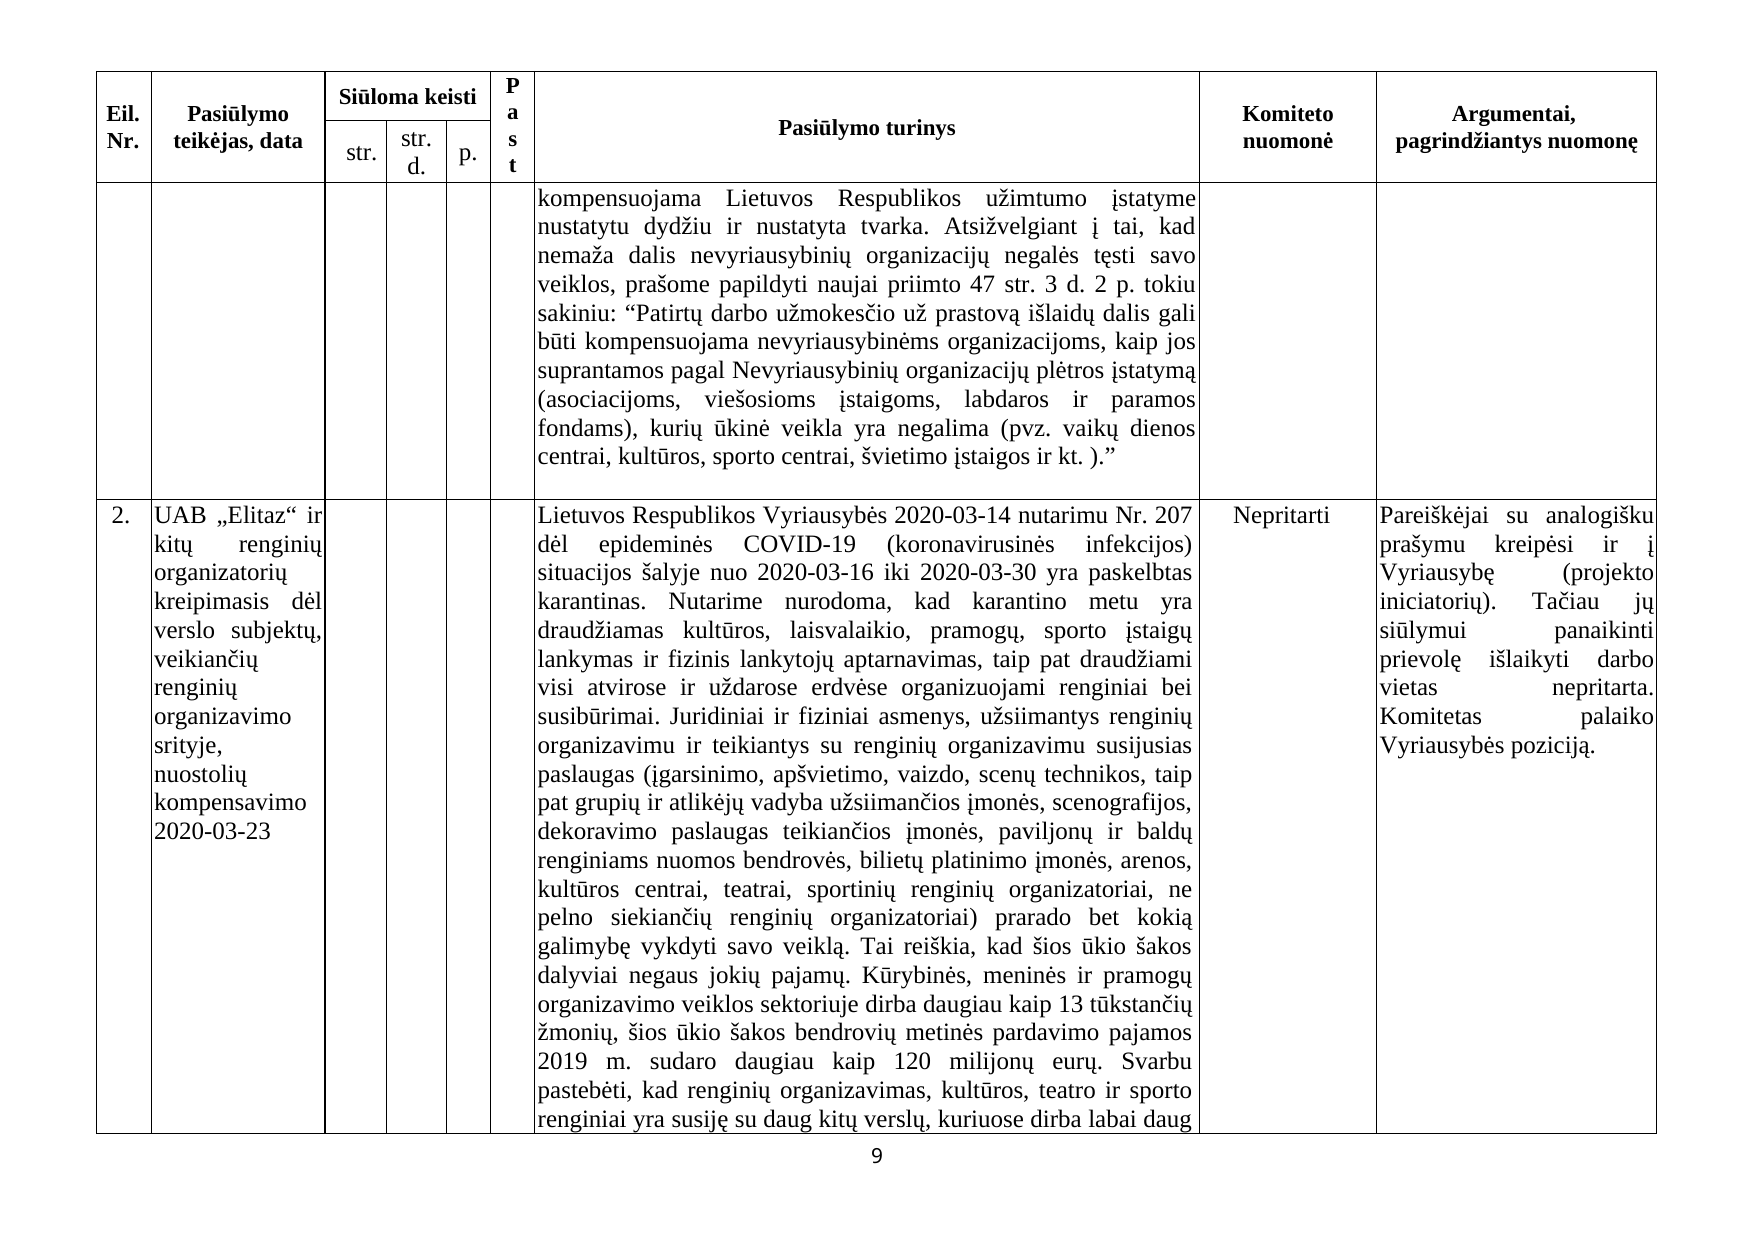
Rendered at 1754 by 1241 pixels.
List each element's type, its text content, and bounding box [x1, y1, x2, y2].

table_cell UAB „Elitaz“ ir kitų renginių organizatorių kreipimasis dėl verslo subjektų, veikiančių renginių organizavimo srityje, nuostolių kompensavimo 2020-03-23 [152, 500, 324, 1132]
table_cell [97, 183, 151, 499]
table_header Argumentai, pagrindžiantys nuomonę [1377, 72, 1656, 182]
table_header Eil. Nr. [97, 72, 151, 182]
table_cell kompensuojama Lietuvos Respublikos užimtumo įstatyme nustatytu dydžiu ir nustatyta tvarka. Atsižvelgiant į tai, kad nemaža dalis nevyriausybinių organizacijų negalės tęsti savo veiklos, prašome papildyti naujai priimto 47 str. 3 d. 2 p. tokiu sakiniu: “Patirtų darbo užmokesčio už prastovą išlaidų dalis gali būti kompensuojama nevyriausybinėms organizacijoms, kaip jos suprantamos pagal Nevyriausybinių organizacijų plėtros įstatymą (asociacijoms, viešosioms įstaigoms, labdaros ir paramos fondams), kurių ūkinė veikla yra negalima (pvz. vaikų dienos centrai, kultūros, sporto centrai, švietimo įstaigos ir kt. ).” [535, 183, 1199, 499]
table_cell [387, 183, 446, 499]
table_header Komiteto nuomonė [1200, 72, 1376, 182]
table_cell Pareiškėjai su analogišku prašymu kreipėsi ir į Vyriausybę (projekto iniciatorių). Tačiau jų siūlymui panaikinti prievolę išlaikyti darbo vietas nepritarta. Komitetas palaiko Vyriausybės poziciją. [1377, 500, 1656, 1132]
table_cell p. [447, 121, 490, 182]
table_cell [1200, 183, 1376, 499]
table_cell [491, 500, 534, 1132]
table_header Pastabos [491, 72, 534, 182]
table_cell [447, 500, 490, 1132]
table_cell 2. [97, 500, 151, 1132]
table_cell Lietuvos Respublikos Vyriausybės 2020-03-14 nutarimu Nr. 207 dėl epideminės COVID-19 (koronavirusinės infekcijos) situacijos šalyje nuo 2020-03-16 iki 2020-03-30 yra paskelbtas karantinas. Nutarime nurodoma, kad karantino metu yra draudžiamas kultūros, laisvalaikio, pramogų, sporto įstaigų lankymas ir fizinis lankytojų aptarnavimas, taip pat draudžiami visi atvirose ir uždarose erdvėse organizuojami renginiai bei susibūrimai. Juridiniai ir fiziniai asmenys, užsiimantys renginių organizavimu ir teikiantys su renginių organizavimu susijusias paslaugas (įgarsinimo, apšvietimo, vaizdo, scenų technikos, taip pat grupių ir atlikėjų vadyba užsiimančios įmonės, scenografijos, dekoravimo paslaugas teikiančios įmonės, paviljonų ir baldų renginiams nuomos bendrovės, bilietų platinimo įmonės, arenos, kultūros centrai, teatrai, sportinių renginių organizatoriai, ne pelno siekiančių renginių organizatoriai) prarado bet kokią galimybę vykdyti savo veiklą. Tai reiškia, kad šios ūkio šakos dalyviai negaus jokių pajamų. Kūrybinės, meninės ir pramogų organizavimo veiklos sektoriuje dirba daugiau kaip 13 tūkstančių žmonių, šios ūkio šakos bendrovių metinės pardavimo pajamos 2019 m. sudaro daugiau kaip 120 milijonų eurų. Svarbu pastebėti, kad renginių organizavimas, kultūros, teatro ir sporto renginiai yra susiję su daug kitų verslų, kuriuose dirba labai daug [535, 500, 1199, 1132]
table_cell [447, 183, 490, 499]
table_cell [387, 500, 446, 1132]
table_header Siūloma keisti [326, 72, 490, 120]
table_cell str. d. [387, 121, 446, 182]
table_cell [326, 500, 386, 1132]
table_cell Nepritarti [1200, 500, 1376, 1132]
table_header Pasiūlymo teikėjas, data [152, 72, 324, 182]
table_cell [326, 183, 386, 499]
table_cell [491, 183, 534, 499]
table_cell str. [326, 121, 386, 182]
table_cell [152, 183, 324, 499]
table_cell [1377, 183, 1656, 499]
table_header Pasiūlymo turinys [535, 72, 1199, 182]
